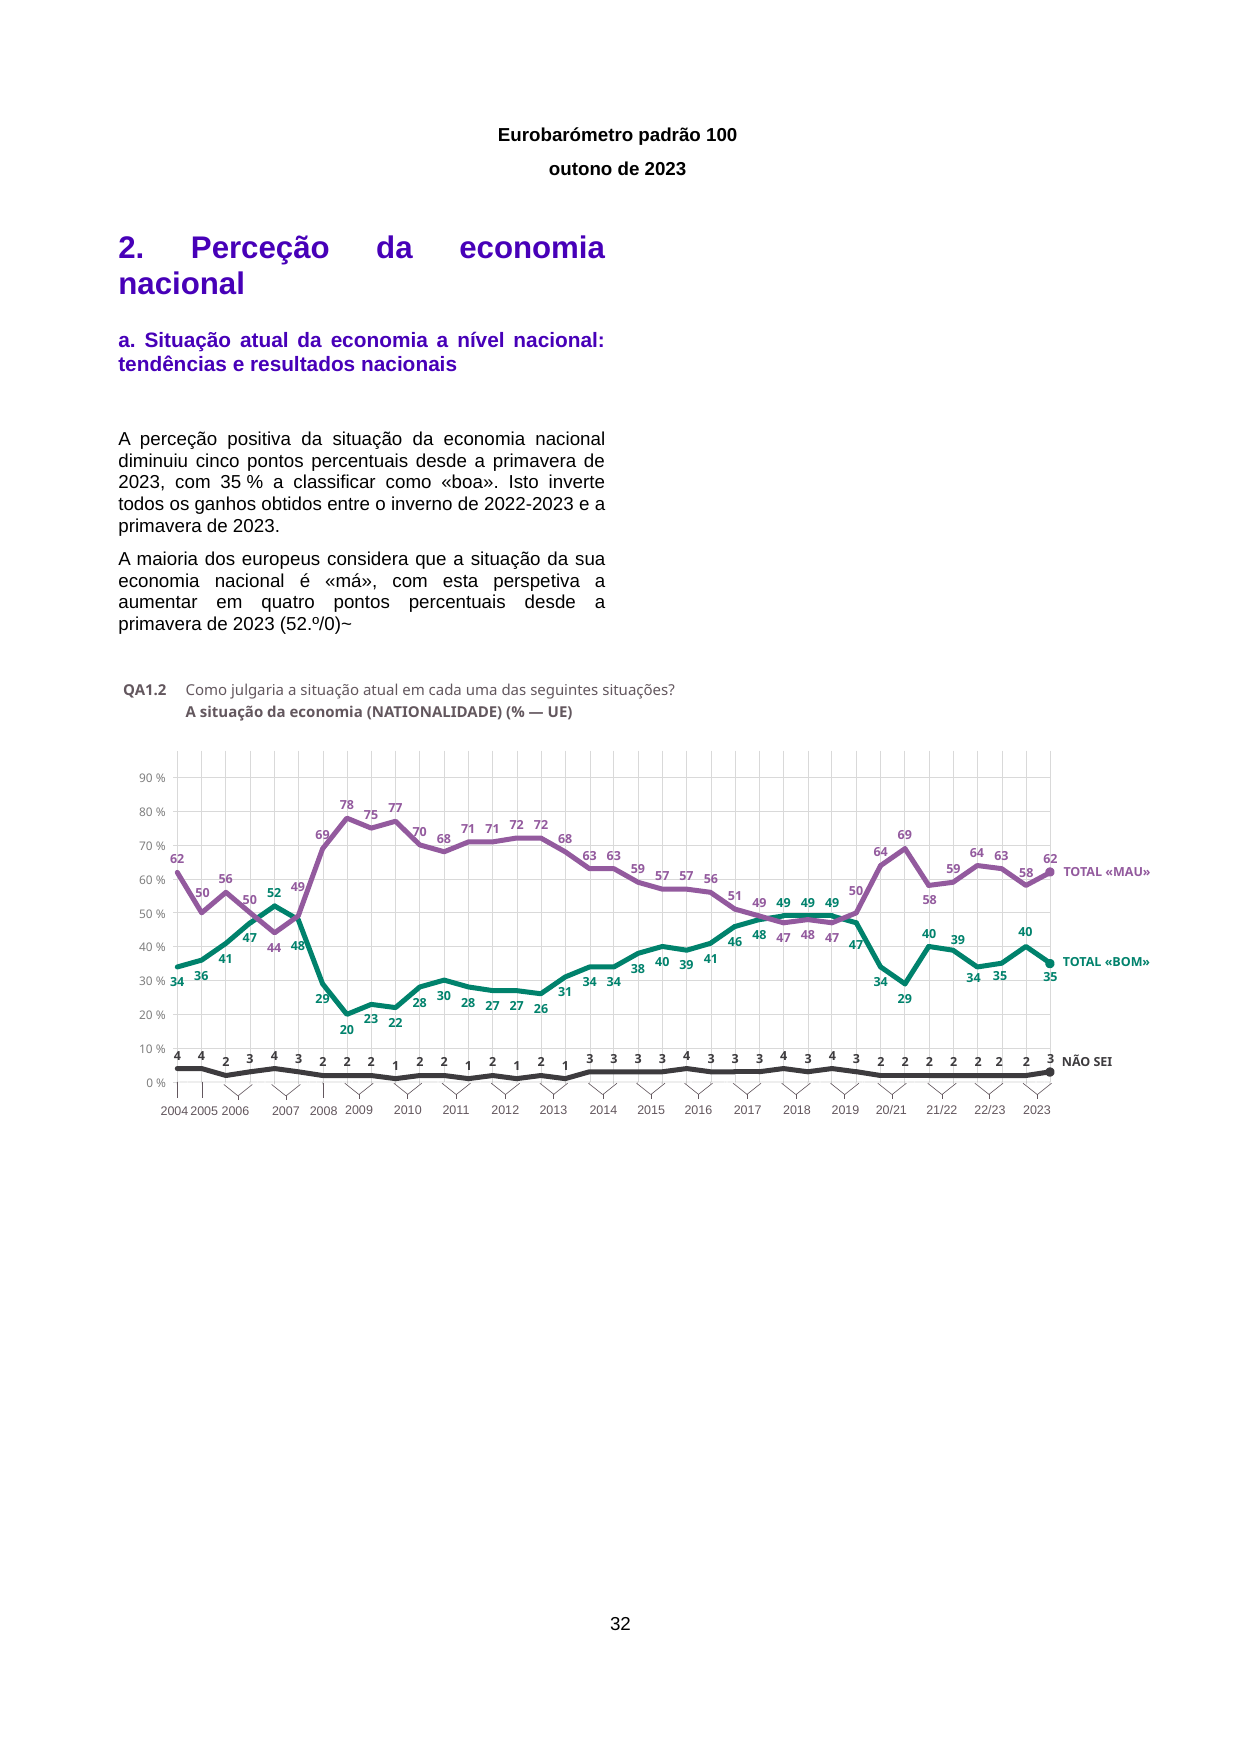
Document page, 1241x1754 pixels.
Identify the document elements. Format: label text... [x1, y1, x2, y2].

subtitle 2. Perceção da economia nacional [118, 229, 605, 301]
text A perceção positiva da situação da economia nacional diminuiu cinco pontos percentuais desde a primavera de 2023, com 35 % a classificar como «boa». Isto inverte todos os ganhos obtidos entre o inverno de 2022-2023 e a primavera de 2023. [118, 428, 605, 536]
text A maioria dos europeus considera que a situação da sua economia nacional é «má», com esta perspetiva a aumentar em quatro pontos percentuais desde a primavera de 2023 (52.º/0)~ [118, 548, 605, 634]
subtitle a. Situação atual da economia a nível nacional: tendências e resultados nacionais [118, 328, 605, 376]
